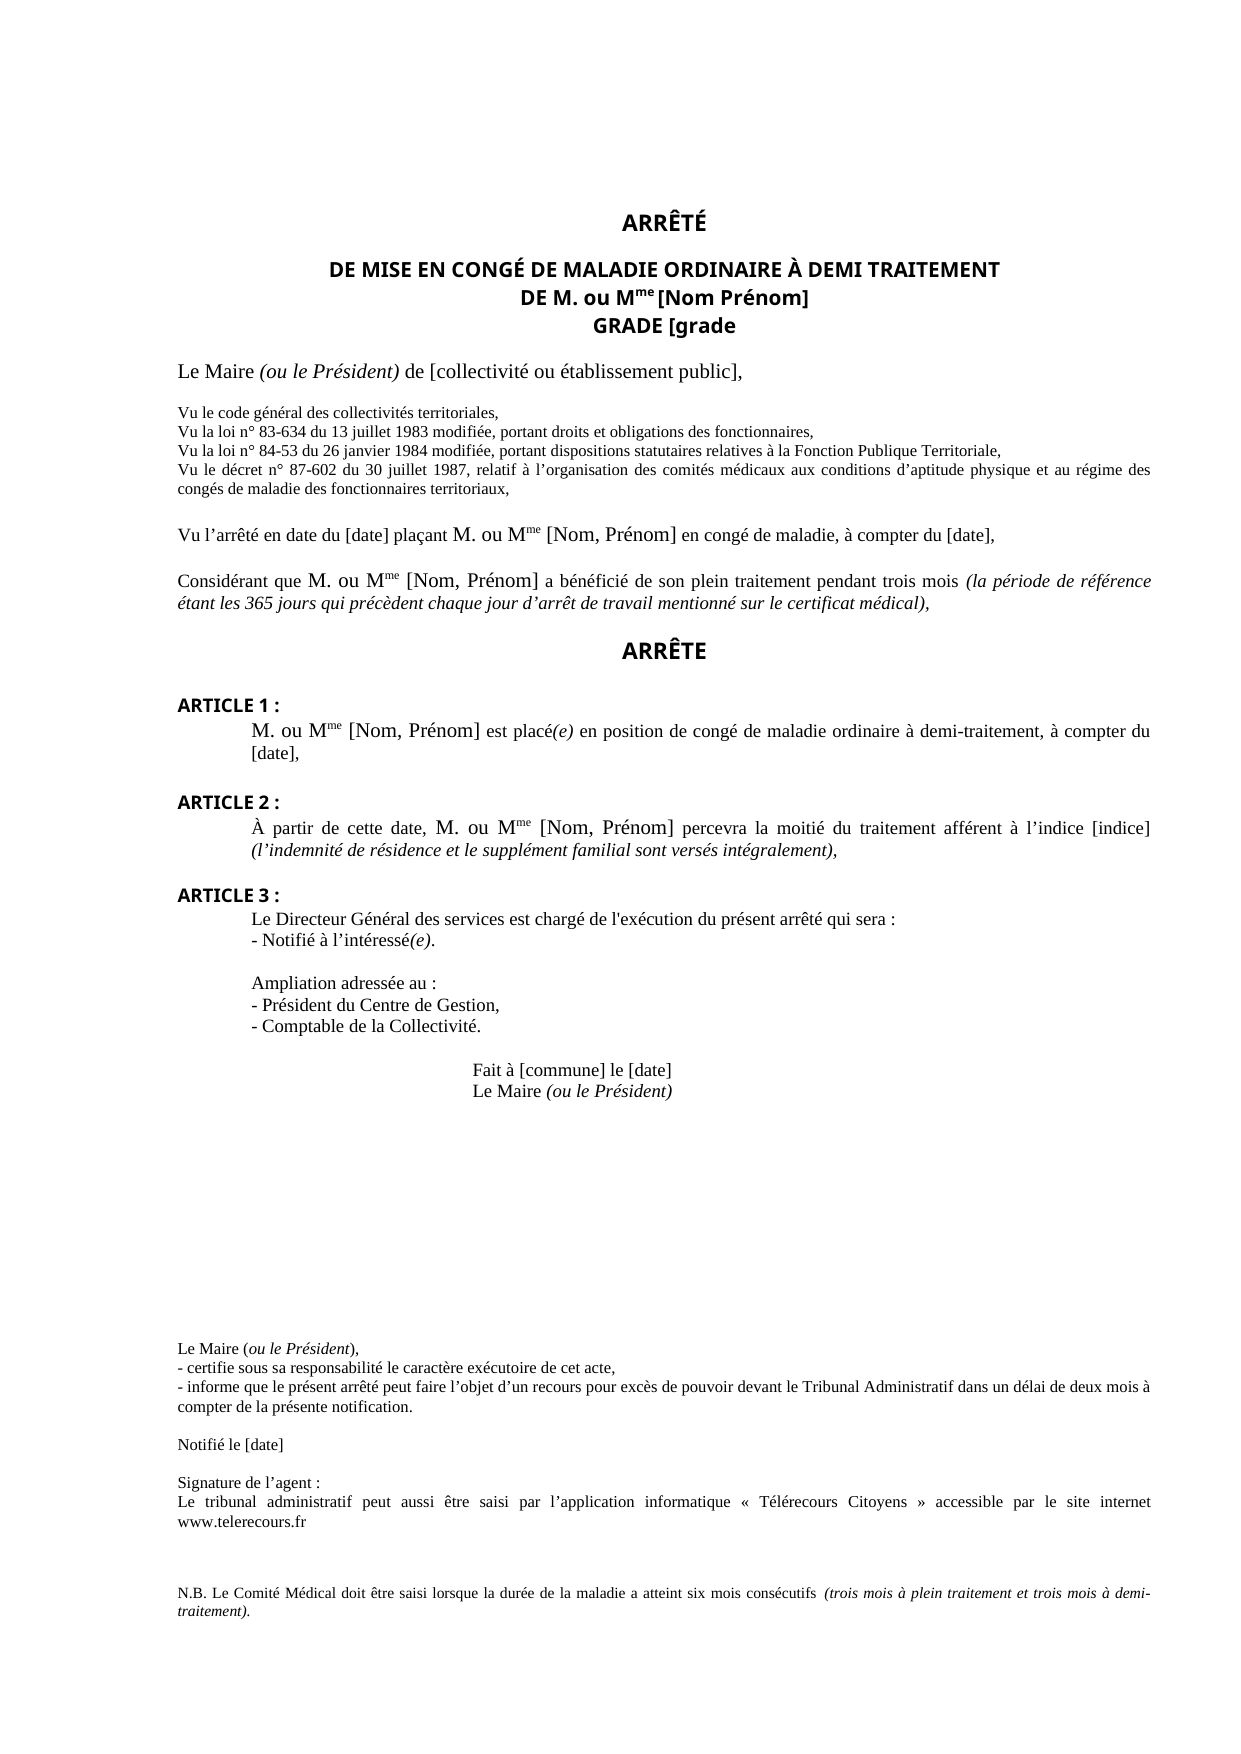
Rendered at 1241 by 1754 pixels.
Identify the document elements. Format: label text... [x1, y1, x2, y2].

text Vu la loi n° 84-53 du 26 janvier 1984 modifiée, portant dispositions statutaires relatives à la Fonction Publique Territoriale, [177, 441, 1152, 460]
text Le tribunal administratif peut aussi être saisi par l’application informatique « Télérecours Citoyens » accessible par le site internet www.telerecours.fr [177, 1492, 1152, 1531]
text - Notifié à l’intéressé(e). [251, 929, 1152, 951]
text - Président du Centre de Gestion, [251, 994, 1152, 1015]
text DE MISE EN CONGÉ DE MALADIE ORDINAIRE À DEMI TRAITEMENT [177, 255, 1152, 283]
text GRADE [grade [177, 312, 1152, 340]
text À partir de cette date, M. ou Mme [Nom, Prénom] percevra la moitié du traitement afférent à l’indice [indice] (l’indemnité de résidence et le supplément familial sont versés intégralement), [251, 815, 1152, 861]
text Signature de l’agent : [177, 1473, 1152, 1492]
text ARTICLE 2 : [177, 789, 1152, 815]
text Le Maire (ou le Président), [177, 1339, 1152, 1358]
text Fait à [commune] le [date] [472, 1058, 1152, 1080]
text - Comptable de la Collectivité. [251, 1015, 1152, 1037]
text Le Maire (ou le Président) [472, 1080, 1152, 1102]
text Ampliation adressée au : [251, 972, 1152, 994]
text Vu l’arrêté en date du [date] plaçant M. ou Mme [Nom, Prénom] en congé de maladie, à compter du [date], [177, 522, 1152, 546]
text ARRÊTE [177, 635, 1152, 666]
text Le Directeur Général des services est chargé de l'exécution du présent arrêté qui sera : [251, 908, 1152, 929]
text Vu le code général des collectivités territoriales, [177, 402, 1152, 422]
text - certifie sous sa responsabilité le caractère exécutoire de cet acte, [177, 1358, 1152, 1377]
text Considérant que M. ou Mme [Nom, Prénom] a bénéficié de son plein traitement pendant trois mois (la période de référence étant les 365 jours qui précèdent chaque jour d’arrêt de travail mentionné sur le certificat médical), [177, 568, 1152, 613]
text Notifié le [date] [177, 1435, 1152, 1454]
text M. ou Mme [Nom, Prénom] est placé(e) en position de congé de maladie ordinaire à demi-traitement, à compter du [date], [251, 718, 1152, 764]
text Vu le décret n° 87-602 du 30 juillet 1987, relatif à l’organisation des comités médicaux aux conditions d’aptitude physique et au régime des congés de maladie des fonctionnaires territoriaux, [177, 460, 1152, 498]
text Vu la loi n° 83-634 du 13 juillet 1983 modifiée, portant droits et obligations des fonctionnaires, [177, 422, 1152, 441]
text N.B. Le Comité Médical doit être saisi lorsque la durée de la maladie a atteint six mois consécutifs (trois mois à plein traitement et trois mois à demi-traitement). [177, 1584, 1152, 1620]
text ARTICLE 3 : [177, 882, 1152, 908]
text Le Maire (ou le Président) de [collectivité ou établissement public], [177, 359, 1152, 383]
text ARTICLE 1 : [177, 693, 1152, 718]
text - informe que le présent arrêté peut faire l’objet d’un recours pour excès de pouvoir devant le Tribunal Administratif dans un délai de deux mois à compter de la présente notification. [177, 1377, 1152, 1416]
text ARRÊTÉ [177, 207, 1152, 238]
text DE M. ou Mme [Nom Prénom] [177, 283, 1152, 312]
